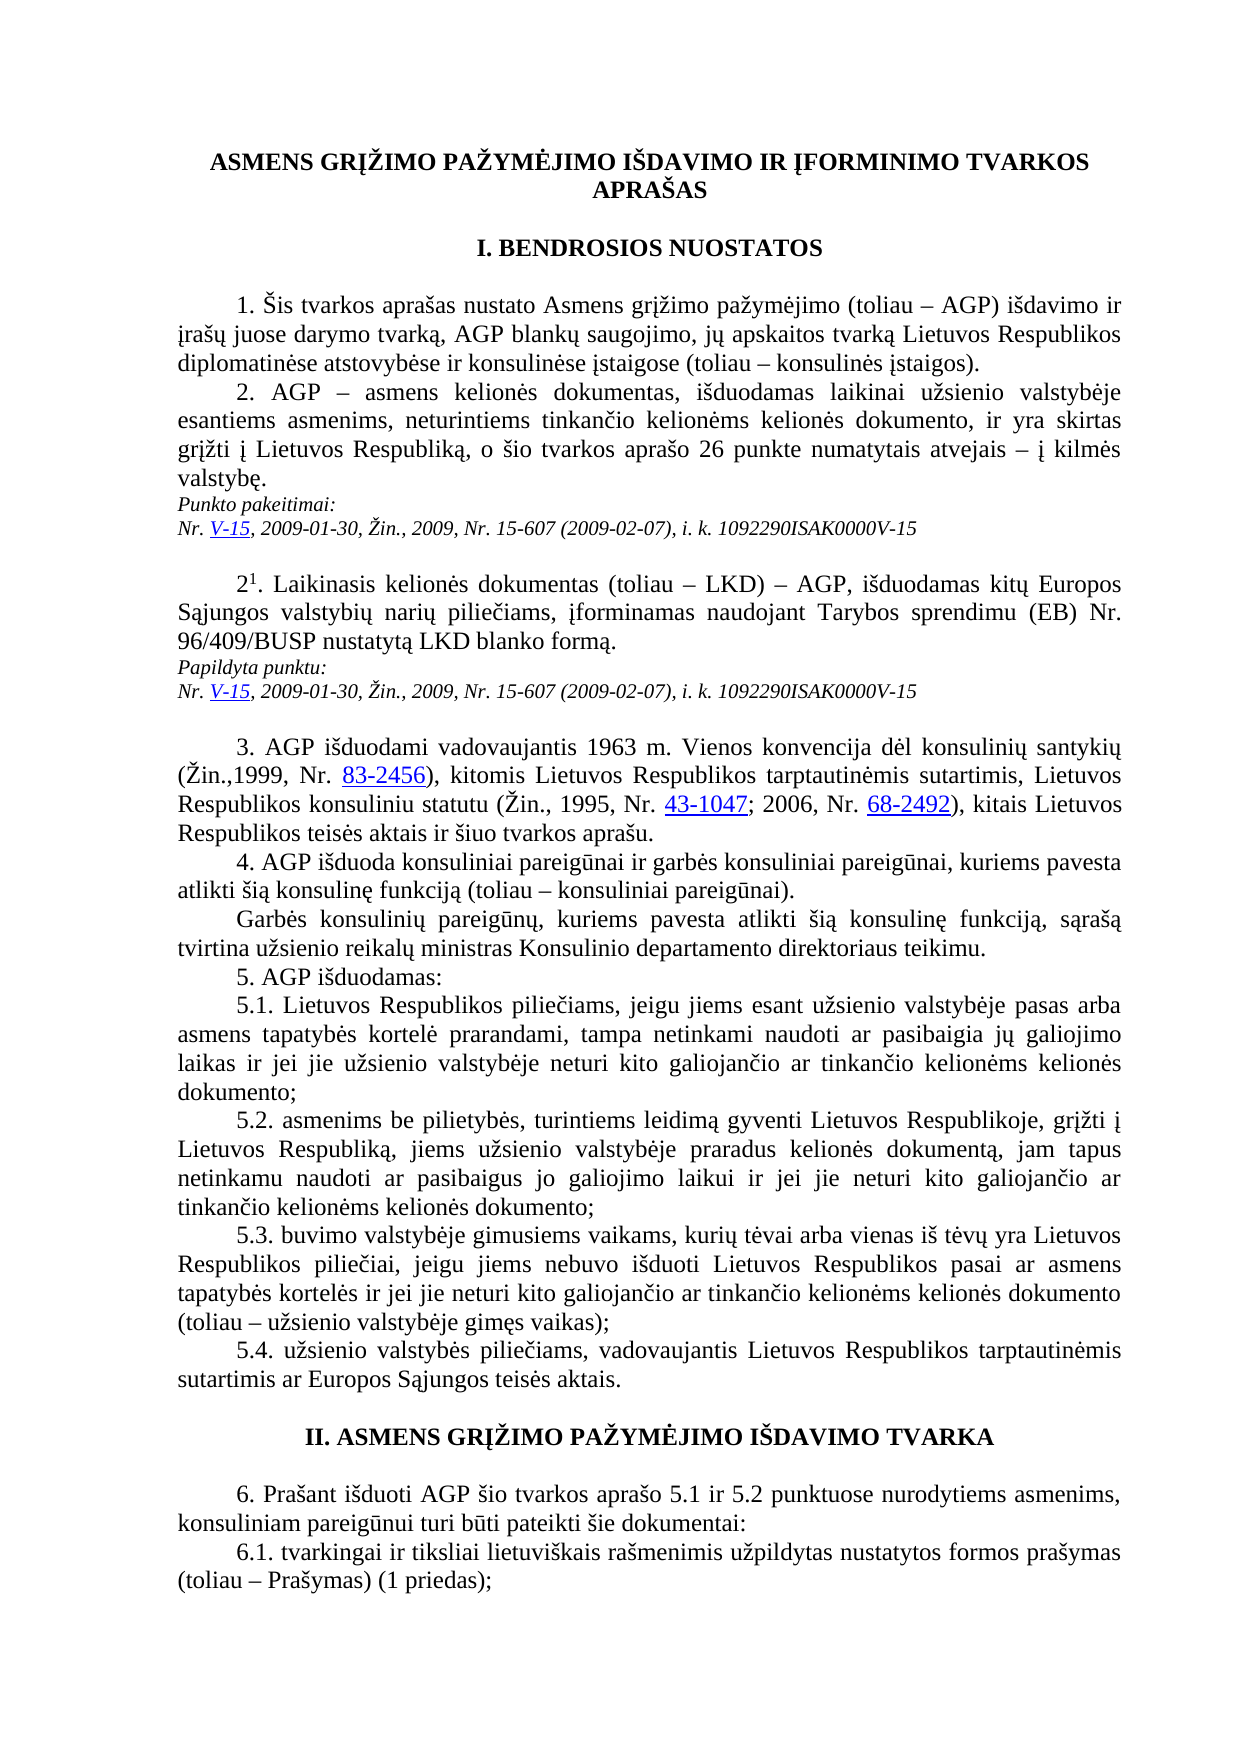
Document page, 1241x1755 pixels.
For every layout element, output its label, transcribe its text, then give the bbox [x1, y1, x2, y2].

text 5.2. asmenims be pilietybės, turintiems leidimą gyventi Lietuvos Respublikoje, grįžti į Lietuvos Respubliką, jiems užsienio valstybėje praradus kelionės dokumentą, jam tapus netinkamu naudoti ar pasibaigus jo galiojimo laikui ir jei jie neturi kito galiojančio ar tinkančio kelionėms kelionės dokumento; [177, 1106, 1122, 1221]
text ASMENS GRĮŽIMO PAŽYMĖJIMO IŠDAVIMO IR ĮFORMINIMO TVARKOS APRAŠAS [177, 147, 1122, 204]
text 5.1. Lietuvos Respublikos piliečiams, jeigu jiems esant užsienio valstybėje pasas arba asmens tapatybės kortelė prarandami, tampa netinkami naudoti ar pasibaigia jų galiojimo laikas ir jei jie užsienio valstybėje neturi kito galiojančio ar tinkančio kelionėms kelionės dokumento; [177, 991, 1122, 1106]
text Nr. V-15, 2009-01-30, Žin., 2009, Nr. 15-607 (2009-02-07), i. k. 1092290ISAK0000V-15 [177, 516, 1122, 540]
text 6.1. tvarkingai ir tiksliai lietuviškais rašmenimis užpildytas nustatytos formos prašymas (toliau – Prašymas) (1 priedas); [177, 1537, 1122, 1594]
text Garbės konsulinių pareigūnų, kuriems pavesta atlikti šią konsulinę funkciją, sąrašą tvirtina užsienio reikalų ministras Konsulinio departamento direktoriaus teikimu. [177, 904, 1122, 962]
text 5. AGP išduodamas: [177, 962, 1122, 991]
text 5.3. buvimo valstybėje gimusiems vaikams, kurių tėvai arba vienas iš tėvų yra Lietuvos Respublikos piliečiai, jeigu jiems nebuvo išduoti Lietuvos Respublikos pasai ar asmens tapatybės kortelės ir jei jie neturi kito galiojančio ar tinkančio kelionėms kelionės dokumento (toliau – užsienio valstybėje gimęs vaikas); [177, 1221, 1122, 1336]
text II. ASMENS GRĮŽIMO PAŽYMĖJIMO IŠDAVIMO TVARKA [177, 1422, 1122, 1451]
text 21. Laikinasis kelionės dokumentas (toliau – LKD) – AGP, išduodamas kitų Europos Sąjungos valstybių narių piliečiams, įforminamas naudojant Tarybos sprendimu (EB) Nr. 96/409/BUSP nustatytą LKD blanko formą. [177, 569, 1122, 655]
text Punkto pakeitimai: [177, 492, 1122, 516]
text 5.4. užsienio valstybės piliečiams, vadovaujantis Lietuvos Respublikos tarptautinėmis sutartimis ar Europos Sąjungos teisės aktais. [177, 1336, 1122, 1393]
text 3. AGP išduodami vadovaujantis 1963 m. Vienos konvencija dėl konsulinių santykių (Žin.,1999, Nr. 83-2456), kitomis Lietuvos Respublikos tarptautinėmis sutartimis, Lietuvos Respublikos konsuliniu statutu (Žin., 1995, Nr. 43-1047; 2006, Nr. 68-2492), kitais Lietuvos Respublikos teisės aktais ir šiuo tvarkos aprašu. [177, 732, 1122, 847]
text Nr. V-15, 2009-01-30, Žin., 2009, Nr. 15-607 (2009-02-07), i. k. 1092290ISAK0000V-15 [177, 679, 1122, 703]
text 4. AGP išduoda konsuliniai pareigūnai ir garbės konsuliniai pareigūnai, kuriems pavesta atlikti šią konsulinę funkciją (toliau – konsuliniai pareigūnai). [177, 847, 1122, 904]
text 2. AGP – asmens kelionės dokumentas, išduodamas laikinai užsienio valstybėje esantiems asmenims, neturintiems tinkančio kelionėms kelionės dokumento, ir yra skirtas grįžti į Lietuvos Respubliką, o šio tvarkos aprašo 26 punkte numatytais atvejais – į kilmės valstybę. [177, 377, 1122, 492]
text Papildyta punktu: [177, 655, 1122, 679]
text 6. Prašant išduoti AGP šio tvarkos aprašo 5.1 ir 5.2 punktuose nurodytiems asmenims, konsuliniam pareigūnui turi būti pateikti šie dokumentai: [177, 1479, 1122, 1537]
text I. BENDROSIOS NUOSTATOS [177, 233, 1122, 262]
text 1. Šis tvarkos aprašas nustato Asmens grįžimo pažymėjimo (toliau – AGP) išdavimo ir įrašų juose darymo tvarką, AGP blankų saugojimo, jų apskaitos tvarką Lietuvos Respublikos diplomatinėse atstovybėse ir konsulinėse įstaigose (toliau – konsulinės įstaigos). [177, 291, 1122, 377]
